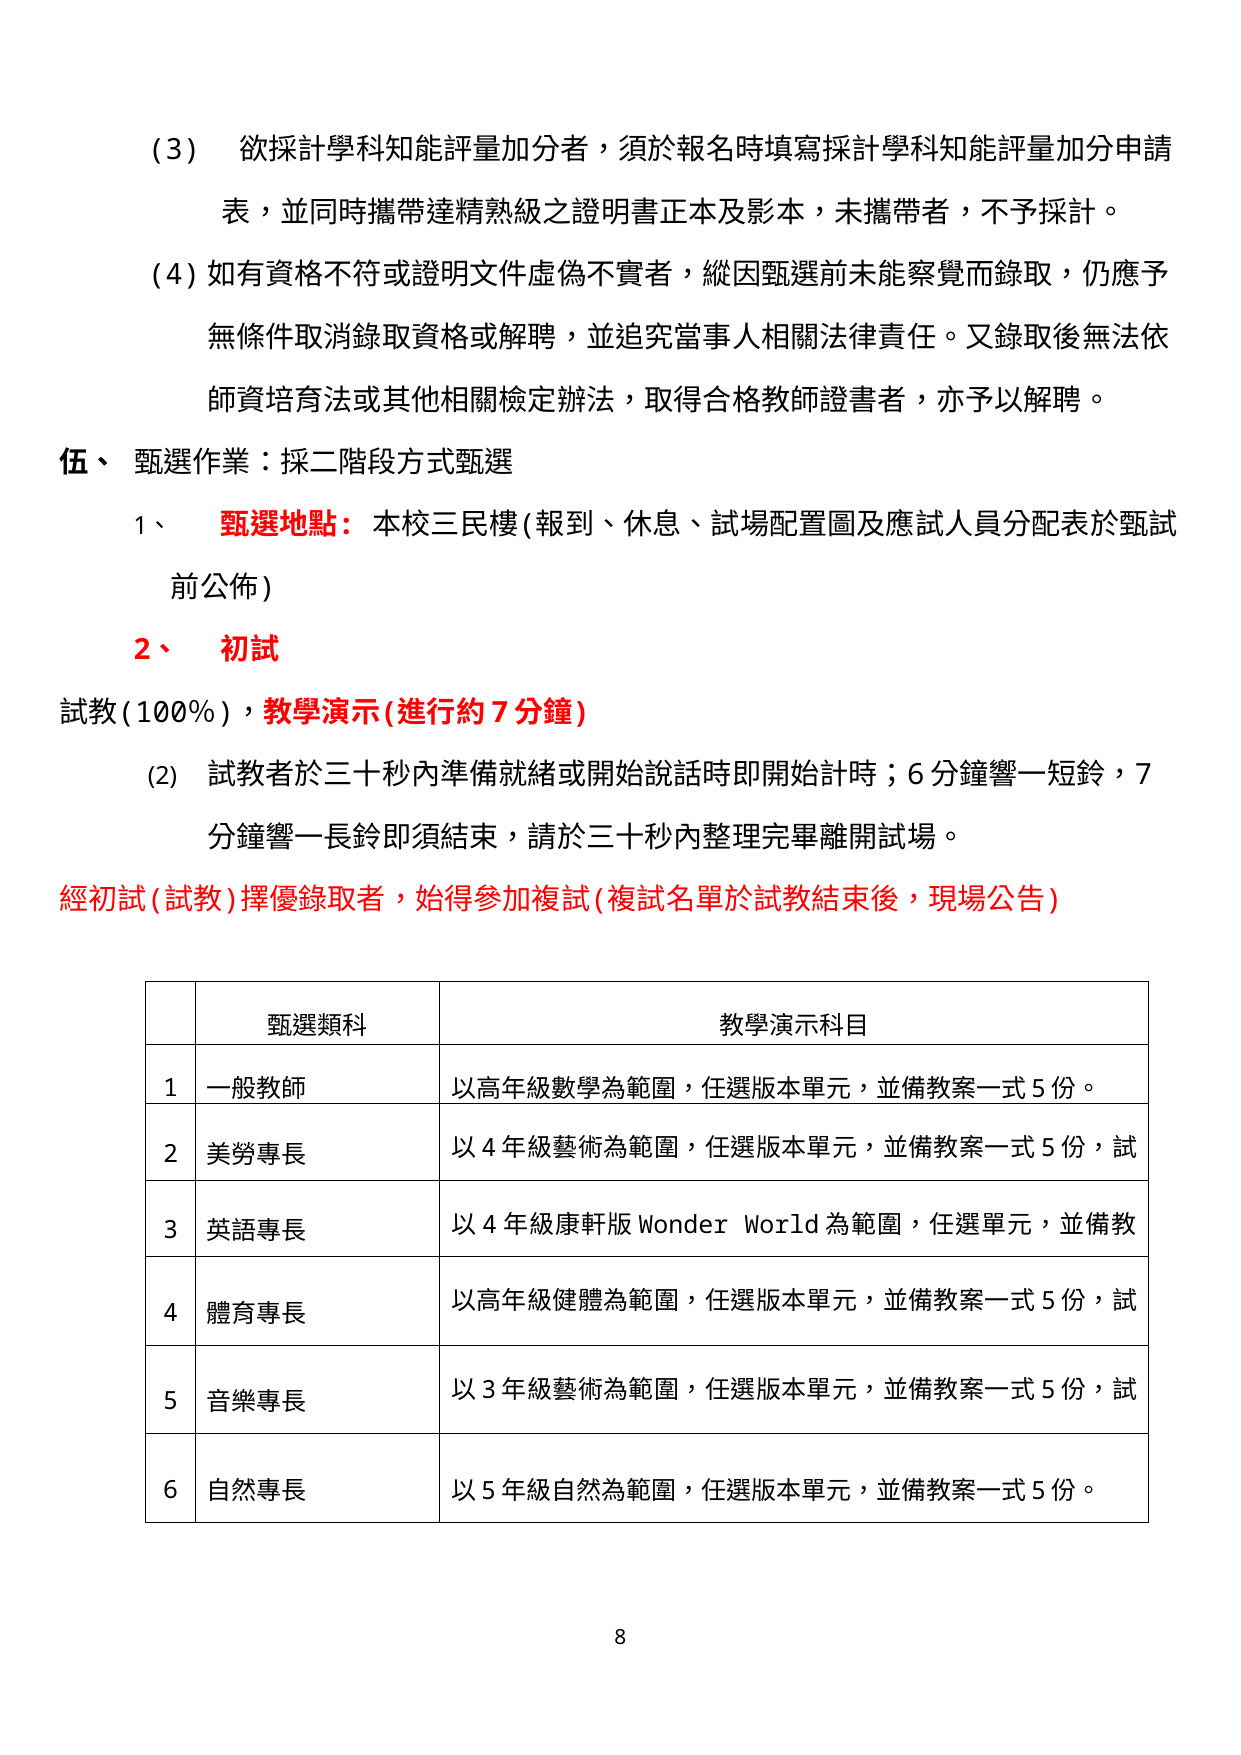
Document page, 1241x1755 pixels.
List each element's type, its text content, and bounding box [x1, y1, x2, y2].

table_cell 一般教師 [196, 1045, 439, 1103]
list 初試 [133, 606, 1181, 668]
table_cell 以高年級健體為範圍，任選版本單元，並備教案一式5份，試教內容以體育為主。 [440, 1257, 1148, 1345]
table_cell 體育專長 [196, 1257, 439, 1345]
table_cell 以高年級數學為範圍，任選版本單元，並備教案一式5份。 [440, 1045, 1148, 1103]
table_cell 2 [146, 1104, 195, 1179]
list 試教者於三十秒內準備就緒或開始說話時即開始計時；6分鐘響一短鈴，7分鐘響一長鈴即須結束，請於三十秒內整理完畢離開試場。 [148, 731, 1181, 856]
list 欲採計學科知能評量加分者，須於報名時填寫採計學科知能評量加分申請表，並同時攜帶達精熟級之證明書正本及影本，未攜帶者，不予採計。 [148, 106, 1181, 231]
table_cell 音樂專長 [196, 1346, 439, 1433]
table_header 甄選類科 [196, 982, 439, 1044]
list 甄選地點: 本校三民樓(報到、休息、試場配置圖及應試人員分配表於甄試前公佈) [133, 481, 1181, 606]
table_cell 4 [146, 1257, 195, 1345]
list 經初試(試教)擇優錄取者，始得參加複試(複試名單於試教結束後，現場公告) [0, 856, 1181, 918]
table_header 教學演示科目 [440, 982, 1148, 1044]
list 如有資格不符或證明文件虛偽不實者，縱因甄選前未能察覺而錄取，仍應予無條件取消錄取資格或解聘，並追究當事人相關法律責任。又錄取後無法依師資培育法或其他相關檢定辦法，取得合格教師證書者，亦予以解聘。 [148, 231, 1181, 418]
list 試教(100％)，教學演示(進行約7分鐘) [0, 668, 1181, 731]
table_cell 以3年級藝術為範圍，任選版本單元，並備教案一式5份，試教內容以音樂為主。 [440, 1346, 1148, 1433]
table_cell 自然專長 [196, 1434, 439, 1522]
table_cell 以4年級康軒版Wonder World為範圍，任選單元，並備教案一式5份。 [440, 1181, 1148, 1256]
table_cell 5 [146, 1346, 195, 1433]
table_cell 3 [146, 1181, 195, 1256]
table_cell 6 [146, 1434, 195, 1522]
list 甄選作業：採二階段方式甄選 [59, 418, 1181, 481]
table_header [146, 982, 195, 1044]
table_cell 英語專長 [196, 1181, 439, 1256]
table_cell 以5年級自然為範圍，任選版本單元，並備教案一式5份。 [440, 1434, 1148, 1522]
table_cell 以4年級藝術為範圍，任選版本單元，並備教案一式5份，試教內容以美勞為主。 [440, 1104, 1148, 1179]
table_cell 1 [146, 1045, 195, 1103]
table_cell 美勞專長 [196, 1104, 439, 1179]
